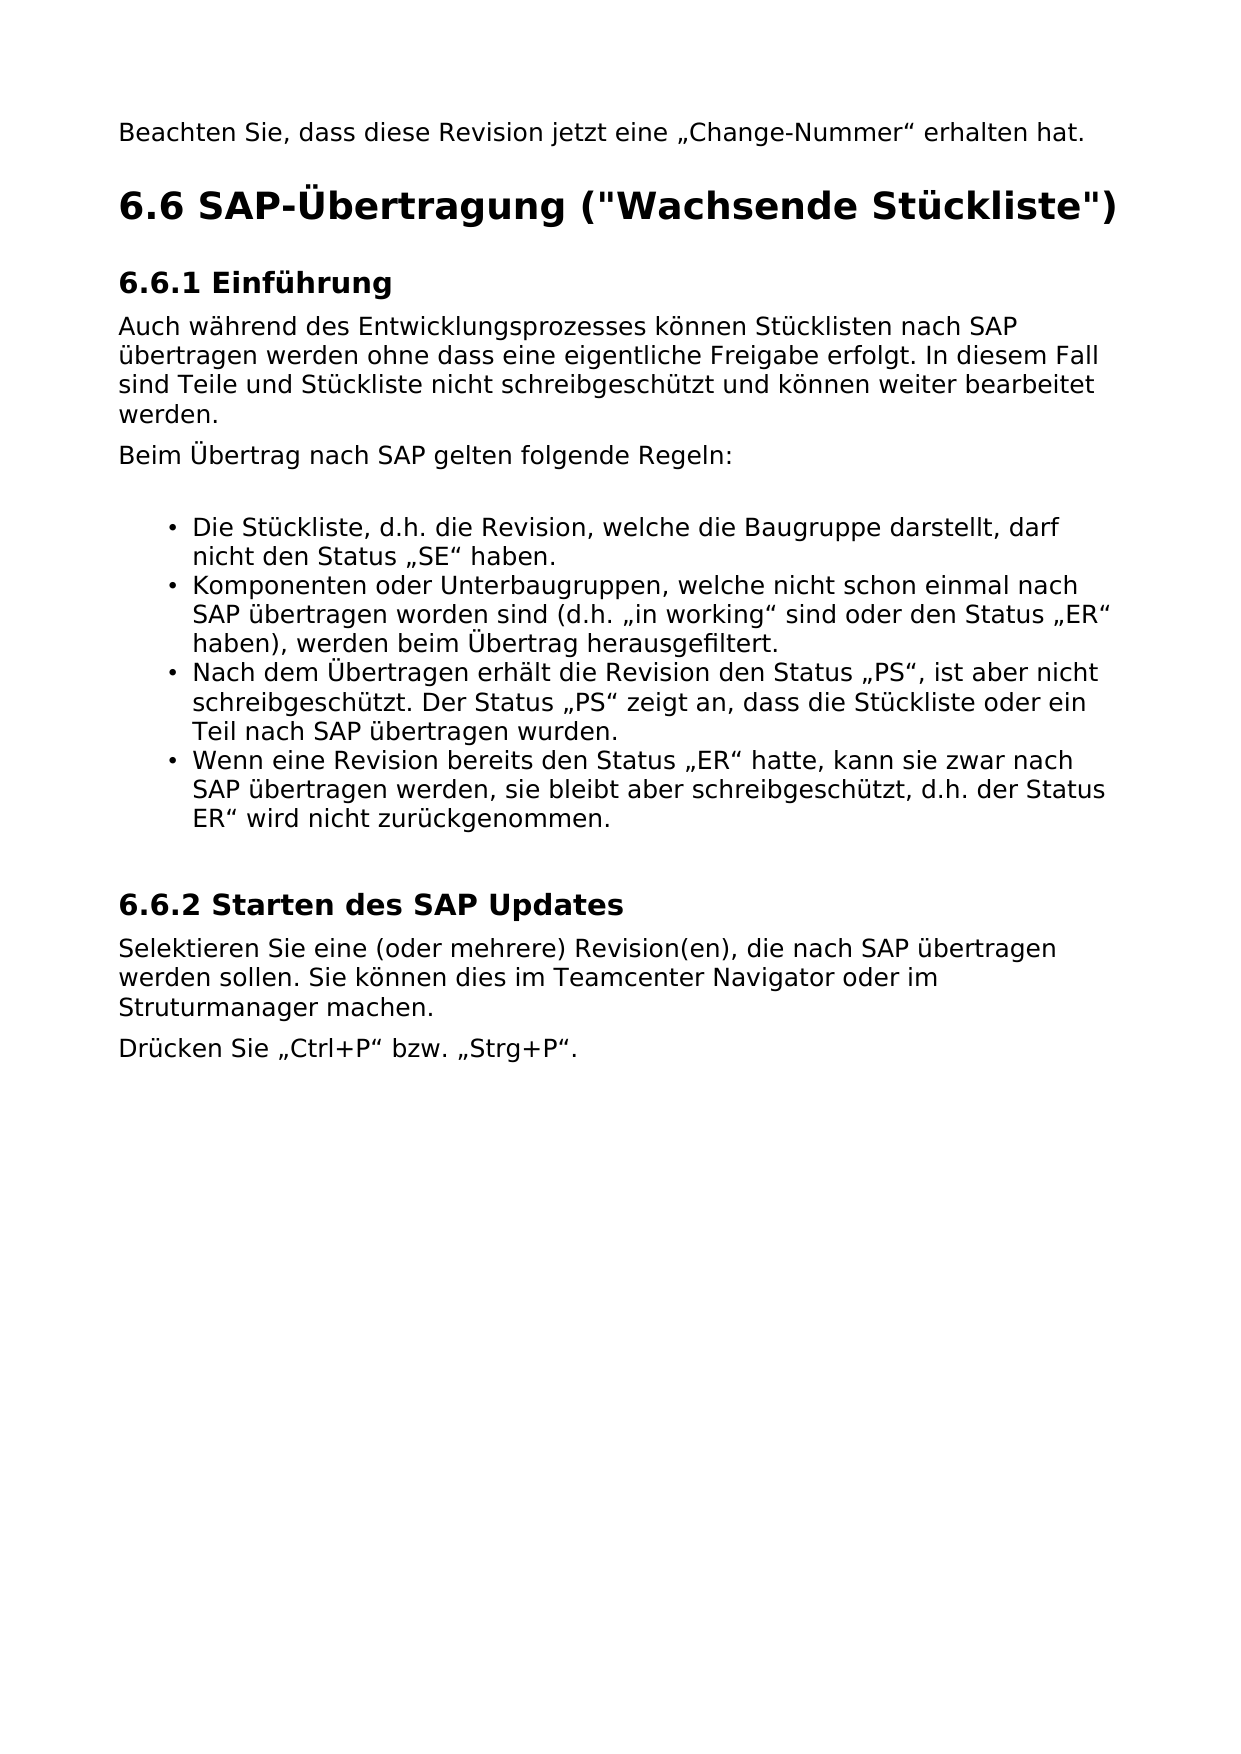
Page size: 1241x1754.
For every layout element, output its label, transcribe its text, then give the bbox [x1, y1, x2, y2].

subtitle 6.6 SAP-Übertragung ("Wachsende Stückliste") [118, 185, 1122, 228]
subtitle 6.6.2 Starten des SAP Updates [118, 888, 1122, 922]
list Wenn eine Revision bereits den Status „ER“ hatte, kann sie zwar nach SAP übertragen werden, sie bleibt aber schreibgeschützt, d.h. der Status ER“ wird nicht zurückgenommen. [177, 746, 1122, 833]
list Komponenten oder Unterbaugruppen, welche nicht schon einmal nach SAP übertragen worden sind (d.h. „in working“ sind oder den Status „ER“ haben), werden beim Übertrag herausgefiltert. [177, 571, 1122, 658]
text Beachten Sie, dass diese Revision jetzt eine „Change-Nummer“ erhalten hat. [118, 118, 1122, 147]
text Selektieren Sie eine (oder mehrere) Revision(en), die nach SAP übertragen werden sollen. Sie können dies im Teamcenter Navigator oder im Struturmanager machen. [118, 934, 1122, 1022]
text Auch während des Entwicklungsprozesses können Stücklisten nach SAP übertragen werden ohne dass eine eigentliche Freigabe erfolgt. In diesem Fall sind Teile und Stückliste nicht schreibgeschützt und können weiter bearbeitet werden. [118, 312, 1122, 429]
list Die Stückliste, d.h. die Revision, welche die Baugruppe darstellt, darf nicht den Status „SE“ haben. [177, 513, 1122, 571]
list Nach dem Übertragen erhält die Revision den Status „PS“, ist aber nicht schreibgeschützt. Der Status „PS“ zeigt an, dass die Stückliste oder ein Teil nach SAP übertragen wurden. [177, 658, 1122, 746]
text Drücken Sie „Ctrl+P“ bzw. „Strg+P“. [118, 1034, 1122, 1064]
text Beim Übertrag nach SAP gelten folgende Regeln: [118, 442, 1122, 471]
subtitle 6.6.1 Einführung [118, 266, 1122, 300]
